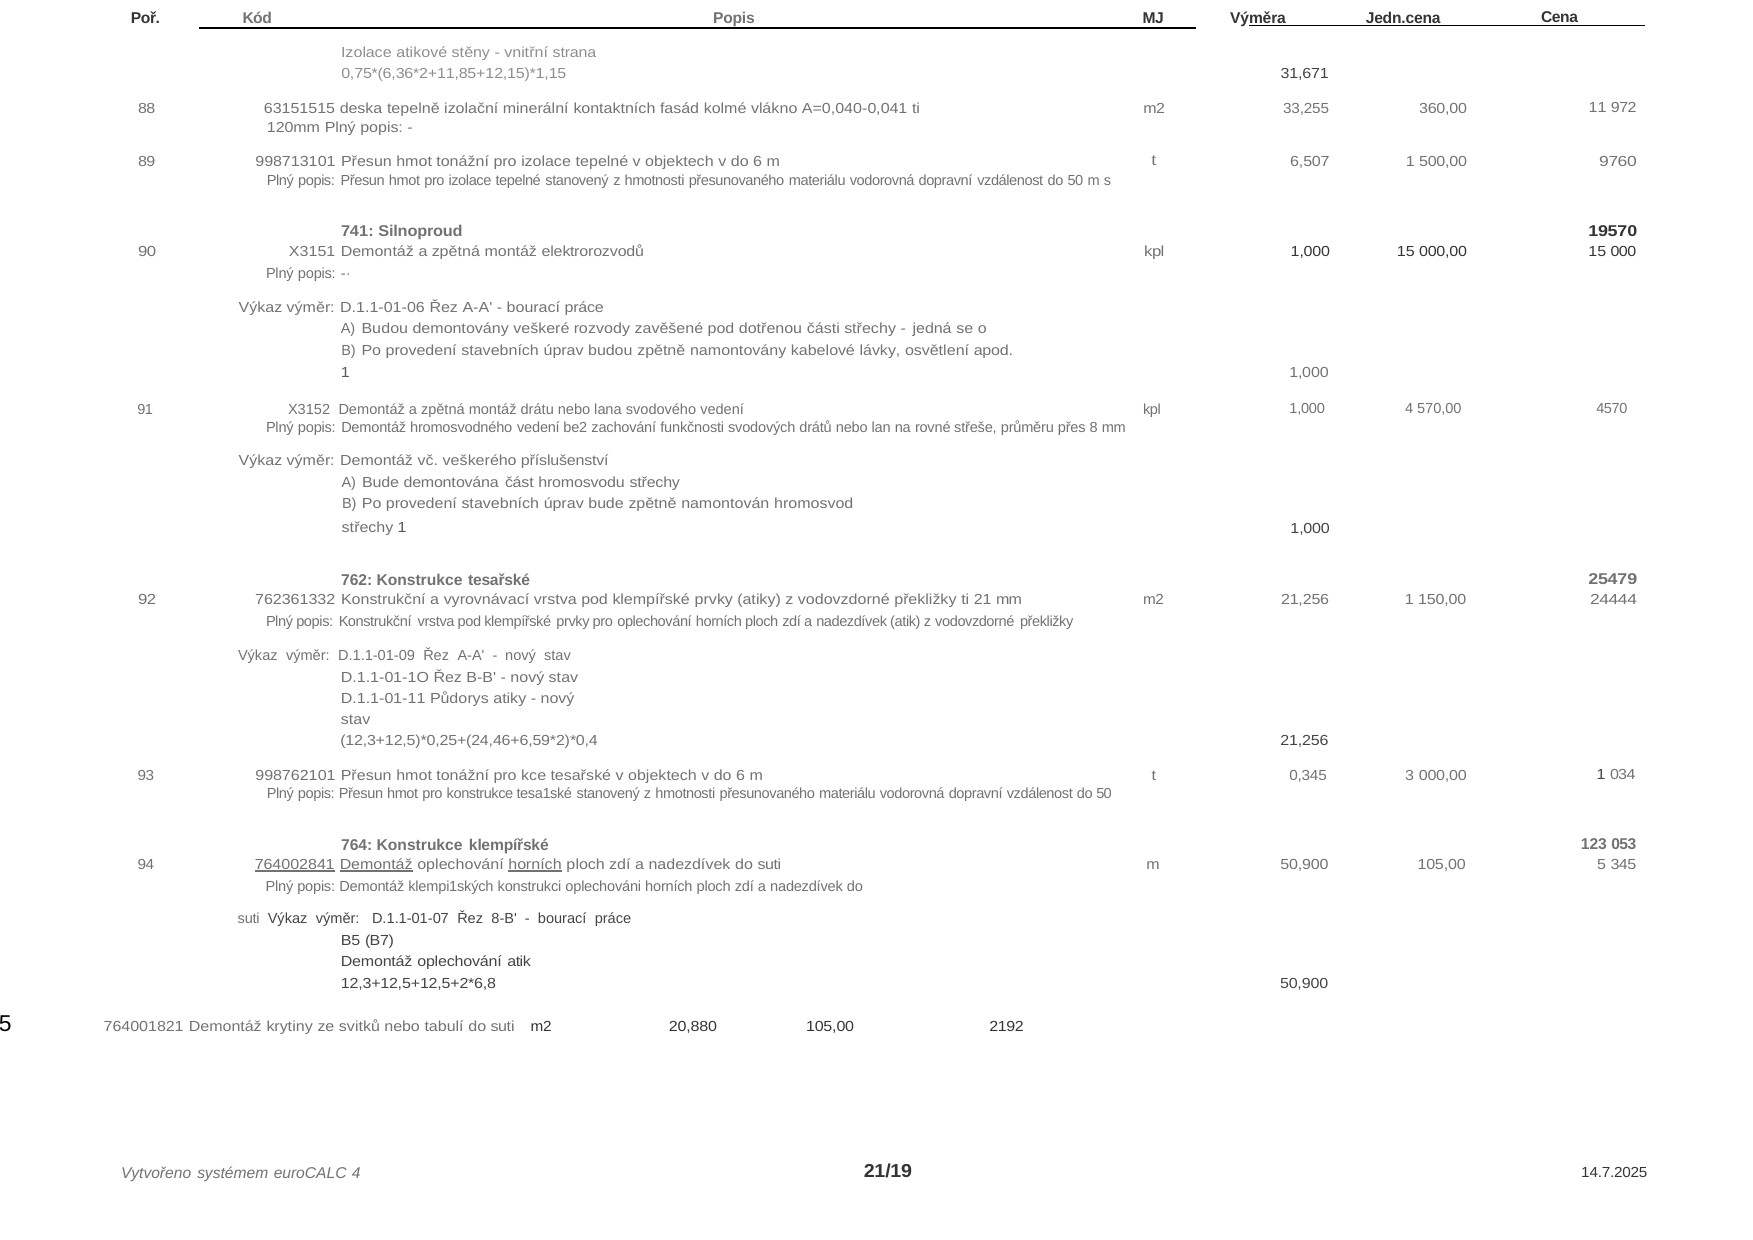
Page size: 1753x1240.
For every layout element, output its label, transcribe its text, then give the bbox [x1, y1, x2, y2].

table_cell 94 [132, 856, 204, 874]
text B5 (B7) [341, 931, 1663, 948]
table_cell 24444 [1527, 591, 1642, 610]
table_cell 105,00 [1373, 856, 1523, 874]
text 0,75*(6,36*2+11,85+12,15)*1,15 31,671 [341, 64, 1663, 81]
table_header 1,000 [1223, 474, 1367, 553]
table_cell [1223, 553, 1367, 591]
table_cell 1 150,00 [1367, 591, 1527, 610]
subtitle Poř. Kód Popis MJ Výměra Jedn.cena Cena [131, 8, 1663, 27]
table_cell Plný popis: Přesun hmot pro konstrukce tesa1ské stanovený z hmotnosti přesunovaného materiálu vodorovná dopravní vzdálenost do 50 [205, 786, 1130, 803]
text Plný popis: Konstrukční vrstva pod klempířské prvky pro oplechování horních ploch zdí a nadezdívek (atik) z vodovzdorné překližky Výkaz výměr: D.1.1-01-09 Řez A-A' - nový stav [238, 610, 1104, 663]
table_header [1373, 835, 1523, 856]
table_header 3 000,00 [1367, 767, 1532, 786]
table_cell 1,000 [1223, 243, 1363, 262]
text Výkaz výměr: Demontáž vč. veškerého příslušenství [238, 452, 1663, 468]
table_cell 90 [133, 243, 222, 262]
table_cell 19570 [1527, 190, 1642, 242]
table_cell 50,900 [1220, 856, 1373, 874]
table_header 11 972 [1527, 99, 1642, 144]
table_header m2 [1058, 99, 1223, 144]
table_cell 1 500,00 [1363, 144, 1527, 171]
text Plný popis: -· [266, 265, 1663, 281]
table_cell 15 000,00 [1363, 243, 1527, 262]
table_cell 92 [133, 591, 206, 610]
text 12,3+12,5+12,5+2*6,8 50,900 [341, 974, 1663, 991]
table_header 360,00 [1363, 99, 1527, 144]
text 1 1,000 [341, 364, 1663, 381]
table_cell [132, 786, 205, 803]
table_cell 762361332 Konstrukční a vyrovnávací vrstva pod klempířské prvky (atiky) z vodovzdorné překližky ti 21 mm [206, 591, 1081, 610]
table_header 88 63151515 deska tepelně izolační minerální kontaktních fasád kolmé vlákno A=0,040-0,041 ti 120mm Plný popis: - [133, 99, 1058, 144]
text Plný popis: Demontáž klempi1ských konstrukci oplechováni horních ploch zdí a nadezdívek do suti Výkaz výměr: D.1.1-01-07 Řez 8-B' - bourací práce [237, 874, 878, 926]
table_cell [1367, 786, 1532, 803]
table_cell kpl [1058, 243, 1223, 262]
table_cell 89 998713101 Přesun hmot tonážní pro izolace tepelné v objektech v do 6 m [133, 144, 1058, 171]
table_cell 764002841 Demontáž oplechování horních ploch zdí a nadezdívek do suti [204, 856, 964, 874]
table_cell 6,507 [1223, 144, 1363, 171]
table_cell [1081, 553, 1223, 591]
table_cell 25479 [1527, 553, 1642, 591]
table_cell [1367, 553, 1527, 591]
table_cell t [1058, 144, 1223, 171]
table_header 0,345 [1223, 767, 1367, 786]
table_cell [133, 190, 222, 242]
table_cell m2 [1081, 591, 1223, 610]
text Výkaz výměr: D.1.1-01-06 Řez A-A' - bourací práce [238, 298, 1663, 315]
table_cell 9760 [1527, 144, 1642, 171]
table_header [133, 474, 206, 591]
table_header t [1130, 767, 1223, 786]
table_cell m [964, 856, 1220, 874]
table_header 764: Konstrukce klempířské [204, 835, 964, 856]
table_cell [1223, 190, 1363, 242]
table_header 1 034 [1532, 767, 1641, 786]
text 91 X3152 Demontáž a zpětná montáž drátu nebo lana svodového vedení kpl 1,000 4 570,00 4570 Plný popis: Demontáž hromosvodného vedení be2 zachování funkčnosti svodových drátů nebo lan na rovné střeše, průměru přes 8 mm [137, 399, 1635, 436]
text (12,3+12,5)*0,25+(24,46+6,59*2)*0,4 21,256 [340, 732, 1663, 748]
table_cell [1058, 190, 1223, 242]
table_header 33,255 [1223, 99, 1363, 144]
table_header [1081, 474, 1223, 553]
table_header Bude demontována část hromosvodu střechy Po provedení stavebních úprav bude zpětně namontován hromosvod střechy 1 [206, 474, 1081, 553]
table_cell X3151 Demontáž a zpětná montáž elektrorozvodů [223, 243, 1058, 262]
text D.1.1-01-1O Řez B-B' - nový stav D.1.1-01-11 Půdorys atiky - nový stav [341, 669, 608, 727]
table_header [1220, 835, 1373, 856]
table_cell 15 000 [1527, 243, 1642, 262]
table_cell [1130, 786, 1223, 803]
table_cell [1532, 786, 1641, 803]
list Budou demontovány veškeré rozvody zavěšené pod dotřenou části střechy - jedná se o [341, 320, 1663, 337]
table_header [1367, 474, 1642, 553]
table_cell Plný popis: Přesun hmot pro izolace tepelné stanovený z hmotnosti přesunovaného materiálu vodorovná dopravní vzdálenost do 50 m s [133, 171, 1642, 190]
table_cell [1363, 190, 1527, 242]
table_header 93 [132, 767, 205, 786]
table_header 998762101 Přesun hmot tonážní pro kce tesařské v objektech v do 6 m [205, 767, 1130, 786]
text Izolace atikové stěny - vnitřní strana [341, 43, 1663, 60]
table_cell 5 345 [1523, 856, 1642, 874]
list Po provedení stavebních úprav budou zpětně namontovány kabelové lávky, osvětlení apod. [341, 341, 1663, 358]
table_header [132, 835, 204, 856]
table_header [964, 835, 1220, 856]
list 764001821 Demontáž krytiny ze svitků nebo tabulí do suti m2 20,880 105,00 2192 [0, 1010, 1663, 1036]
table_cell [1223, 786, 1367, 803]
table_cell 762: Konstrukce tesařské [206, 553, 1081, 591]
table_header 123 053 [1523, 835, 1642, 856]
table_cell 21,256 [1223, 591, 1367, 610]
text Demontáž oplechování atik [341, 953, 1663, 970]
table_cell 741: Silnoproud [223, 190, 1058, 242]
